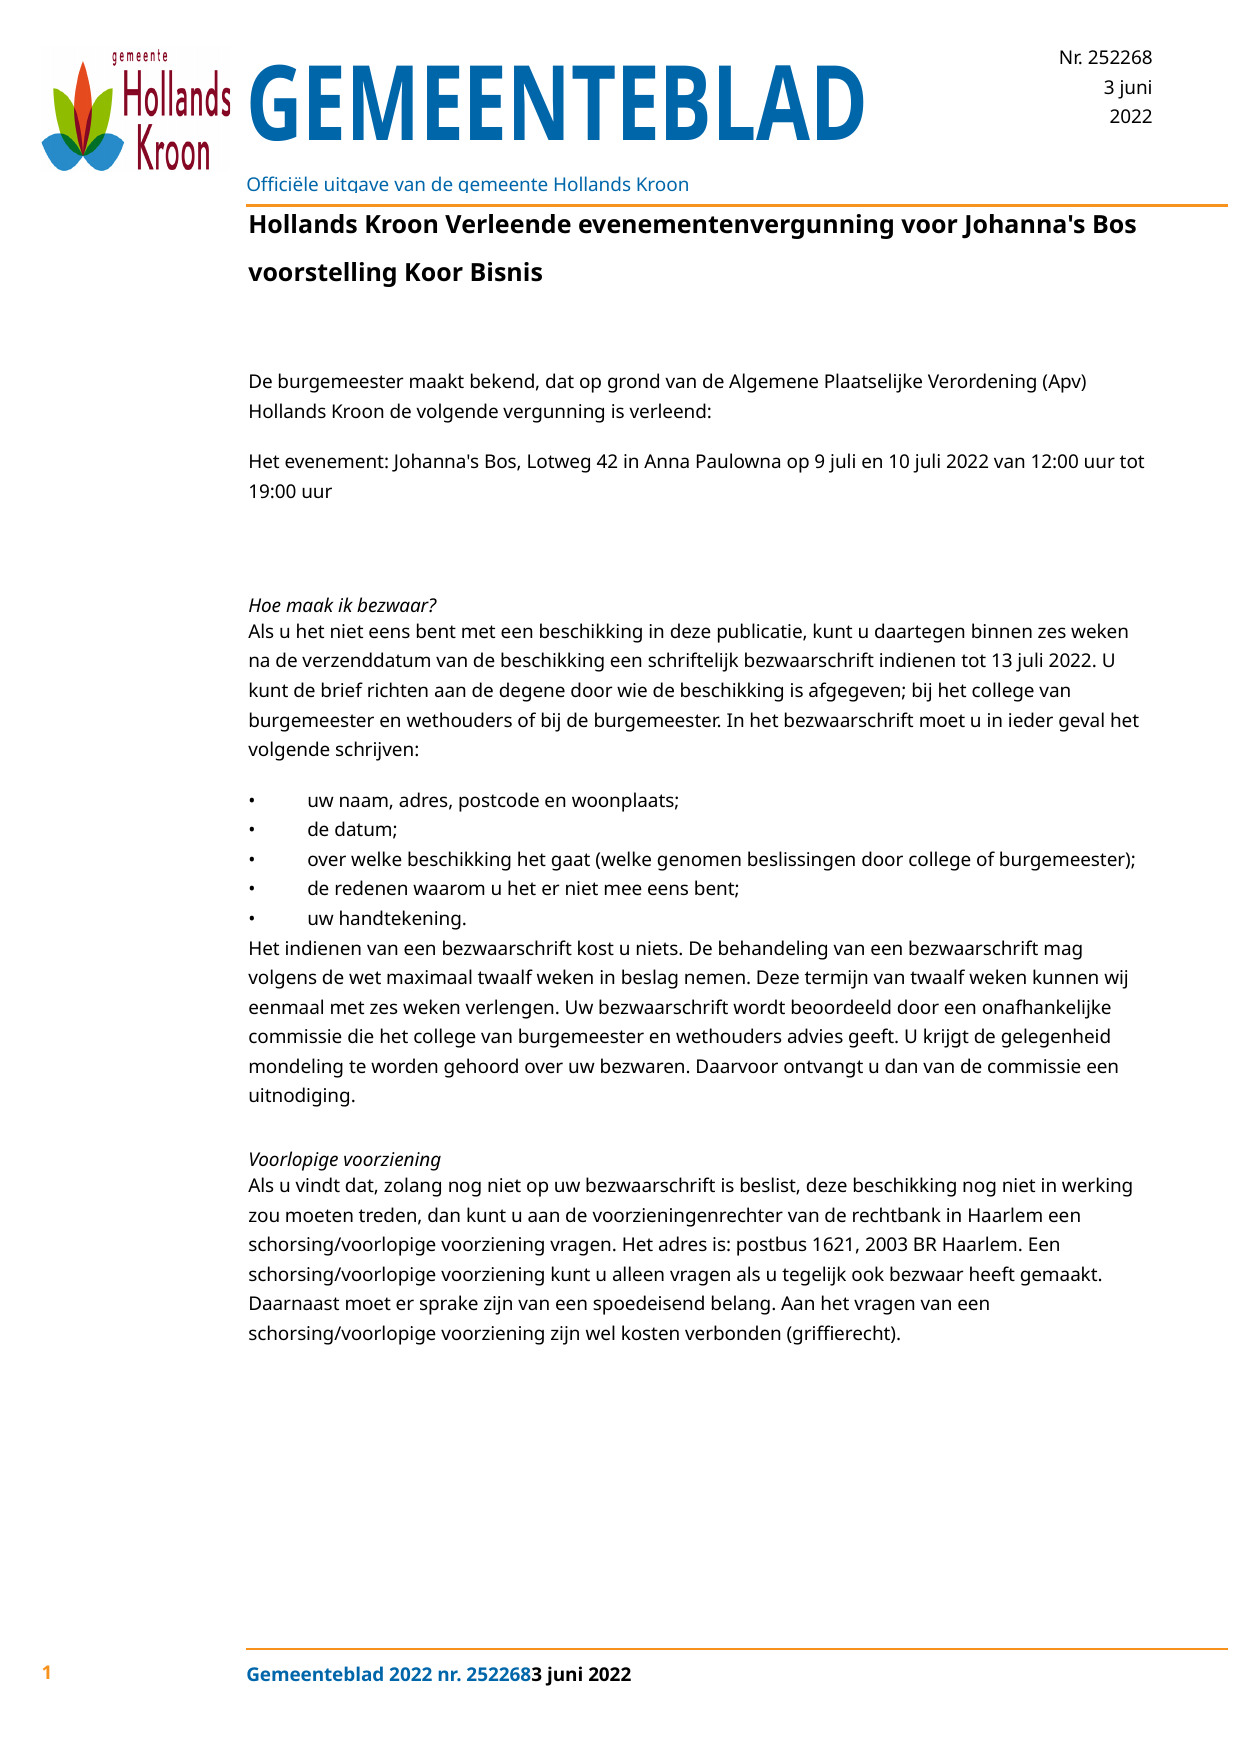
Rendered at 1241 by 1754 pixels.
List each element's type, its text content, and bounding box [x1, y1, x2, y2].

list uw handtekening. [248, 905, 1152, 931]
text Voorlopige voorziening [248, 1147, 1152, 1172]
text Als u het niet eens bent met een beschikking in deze publicatie, kunt u daartegen binnen zes weken na de verzenddatum van de beschikking een schriftelijk bezwaarschrift indienen tot 13 juli 2022. U kunt de brief richten aan de degene door wie de beschikking is afgegeven; bij het college van burgemeester en wethouders of bij de burgemeester. In het bezwaarschrift moet u in ieder geval het volgende schrijven: [248, 618, 1152, 762]
text Het evenement: Johanna's Bos, Lotweg 42 in Anna Paulowna op 9 juli en 10 juli 2022 van 12:00 uur tot 19:00 uur [248, 448, 1152, 504]
picture [41, 47, 231, 172]
list de datum; [248, 816, 1152, 842]
text Als u vindt dat, zolang nog niet op uw bezwaarschrift is beslist, deze beschikking nog niet in werking zou moeten treden, dan kunt u aan de voorzieningenrechter van de rechtbank in Haarlem een schorsing/voorlopige voorziening vragen. Het adres is: postbus 1621, 2003 BR Haarlem. Een schorsing/voorlopige voorziening kunt u alleen vragen als u tegelijk ook bezwaar heeft gemaakt. Daarnaast moet er sprake zijn van een spoedeisend belang. Aan het vragen van een schorsing/voorlopige voorziening zijn wel kosten verbonden (griffierecht). [248, 1172, 1152, 1346]
list de redenen waarom u het er niet mee eens bent; [248, 876, 1152, 901]
text Hoe maak ik bezwaar? [248, 592, 1152, 618]
text Hollands Kroon Verleende evenementenvergunning voor Johanna's Bos voorstelling Koor Bisnis [248, 207, 1152, 288]
list over welke beschikking het gaat (welke genomen beslissingen door college of burgemeester); [248, 846, 1152, 872]
list uw naam, adres, postcode en woonplaats; [248, 787, 1152, 812]
text Het indienen van een bezwaarschrift kost u niets. De behandeling van een bezwaarschrift mag volgens de wet maximaal twaalf weken in beslag nemen. Deze termijn van twaalf weken kunnen wij eenmaal met zes weken verlengen. Uw bezwaarschrift wordt beoordeeld door een onafhankelijke commissie die het college van burgemeester en wethouders advies geeft. U krijgt de gelegenheid mondeling te worden gehoord over uw bezwaren. Daarvoor ontvangt u dan van de commissie een uitnodiging. [248, 935, 1152, 1108]
text De burgemeester maakt bekend, dat op grond van de Algemene Plaatselijke Verordening (Apv) Hollands Kroon de volgende vergunning is verleend: [248, 368, 1152, 424]
